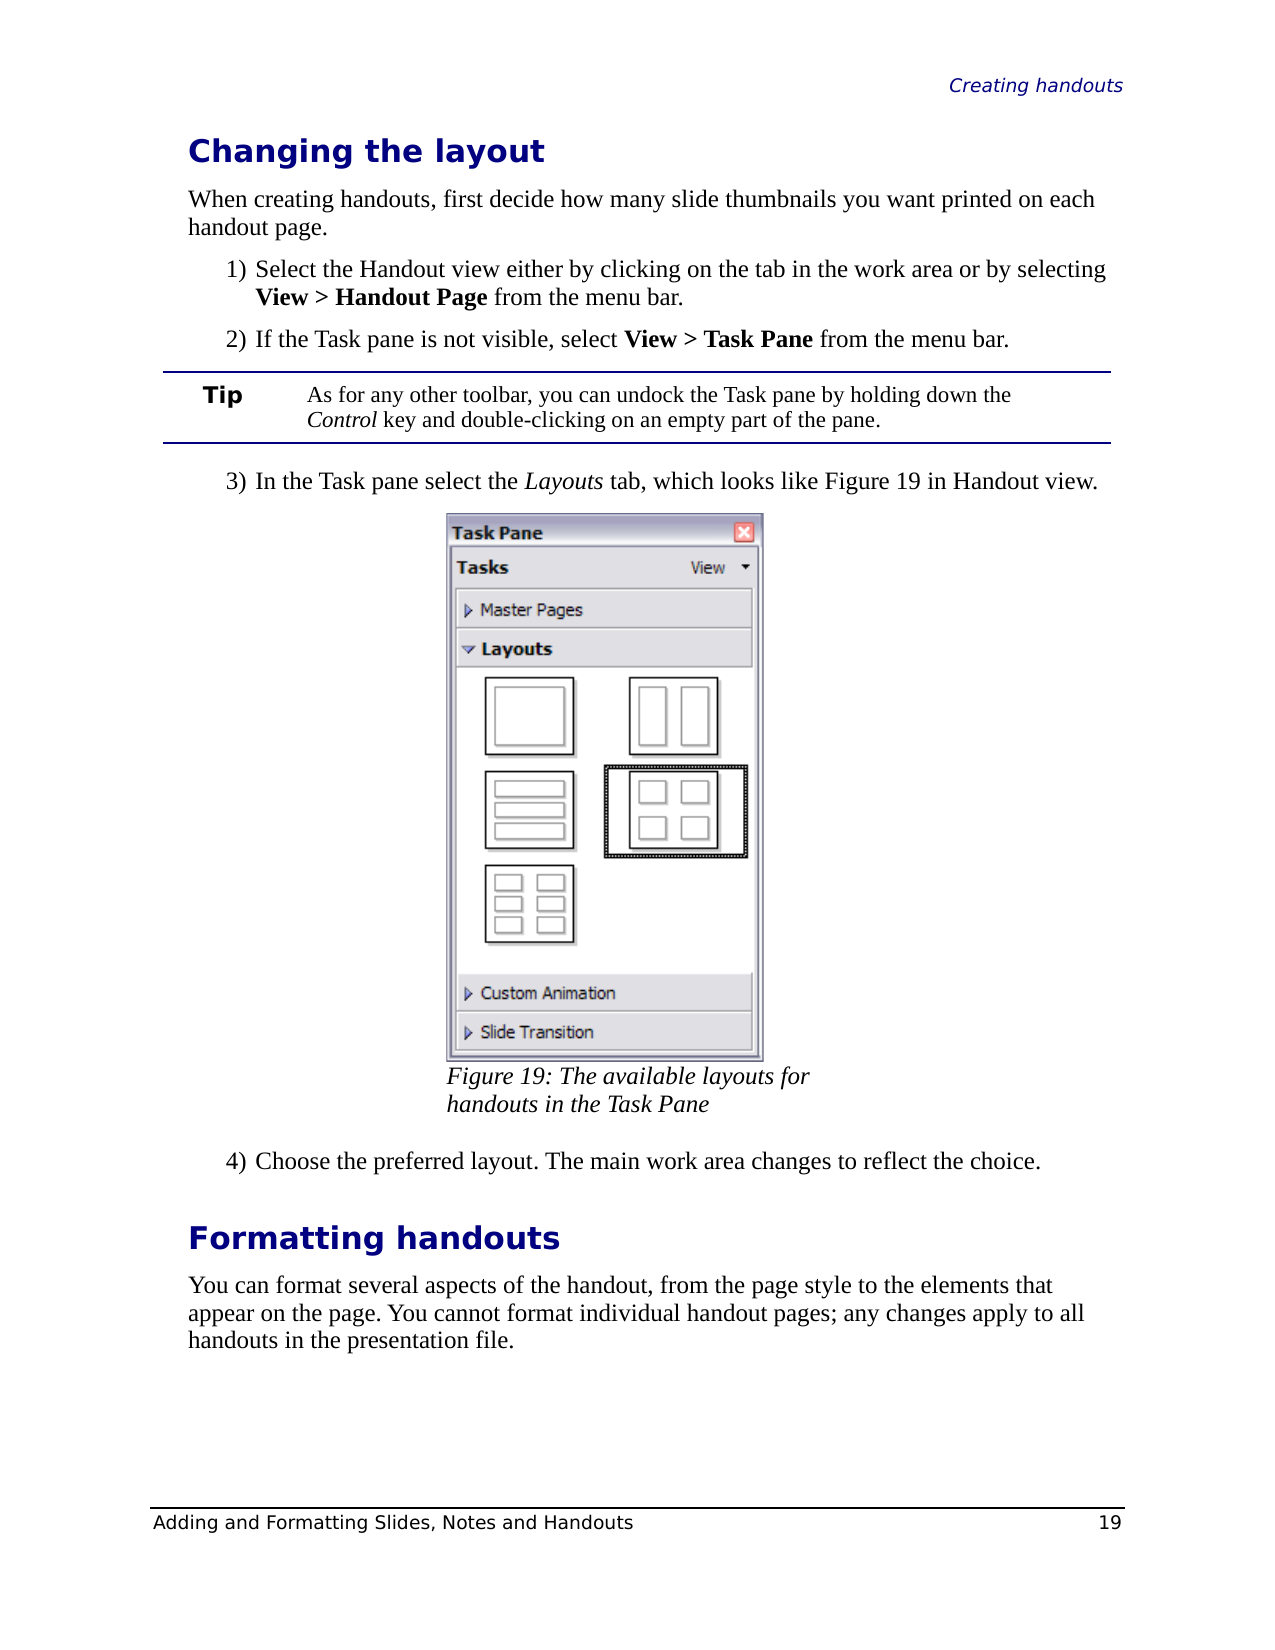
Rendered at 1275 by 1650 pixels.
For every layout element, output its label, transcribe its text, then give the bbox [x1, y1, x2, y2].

list Choose the preferred layout. The main work area changes to reflect the choice. [226, 1147, 1125, 1175]
subtitle Formatting handouts [188, 1220, 1125, 1256]
list If the Task pane is not visible, select View > Task Pane from the menu bar. [226, 325, 1125, 353]
list Select the Handout view either by clicking on the tab in the work area or by selecting View > Handout Page from the menu bar. [226, 255, 1125, 311]
table_header As for any other toolbar, you can undock the Task pane by holding down the Control key and double-clicking on an empty part of the pane. [283, 373, 1111, 442]
table_header Tip [163, 373, 283, 442]
picture [446, 513, 764, 1062]
text Figure 19: The available layouts for handouts in the Task Pane [446, 1062, 829, 1117]
list In the Task pane select the Layouts tab, which looks like Figure 19 in Handout view. [226, 467, 1125, 495]
subtitle Changing the layout [188, 134, 1125, 170]
text When creating handouts, first decide how many slide thumbnails you want printed on each handout page. [188, 185, 1125, 240]
text You can format several aspects of the handout, from the page style to the elements that appear on the page. You cannot format individual handout pages; any changes apply to all handouts in the presentation file. [188, 1271, 1125, 1354]
